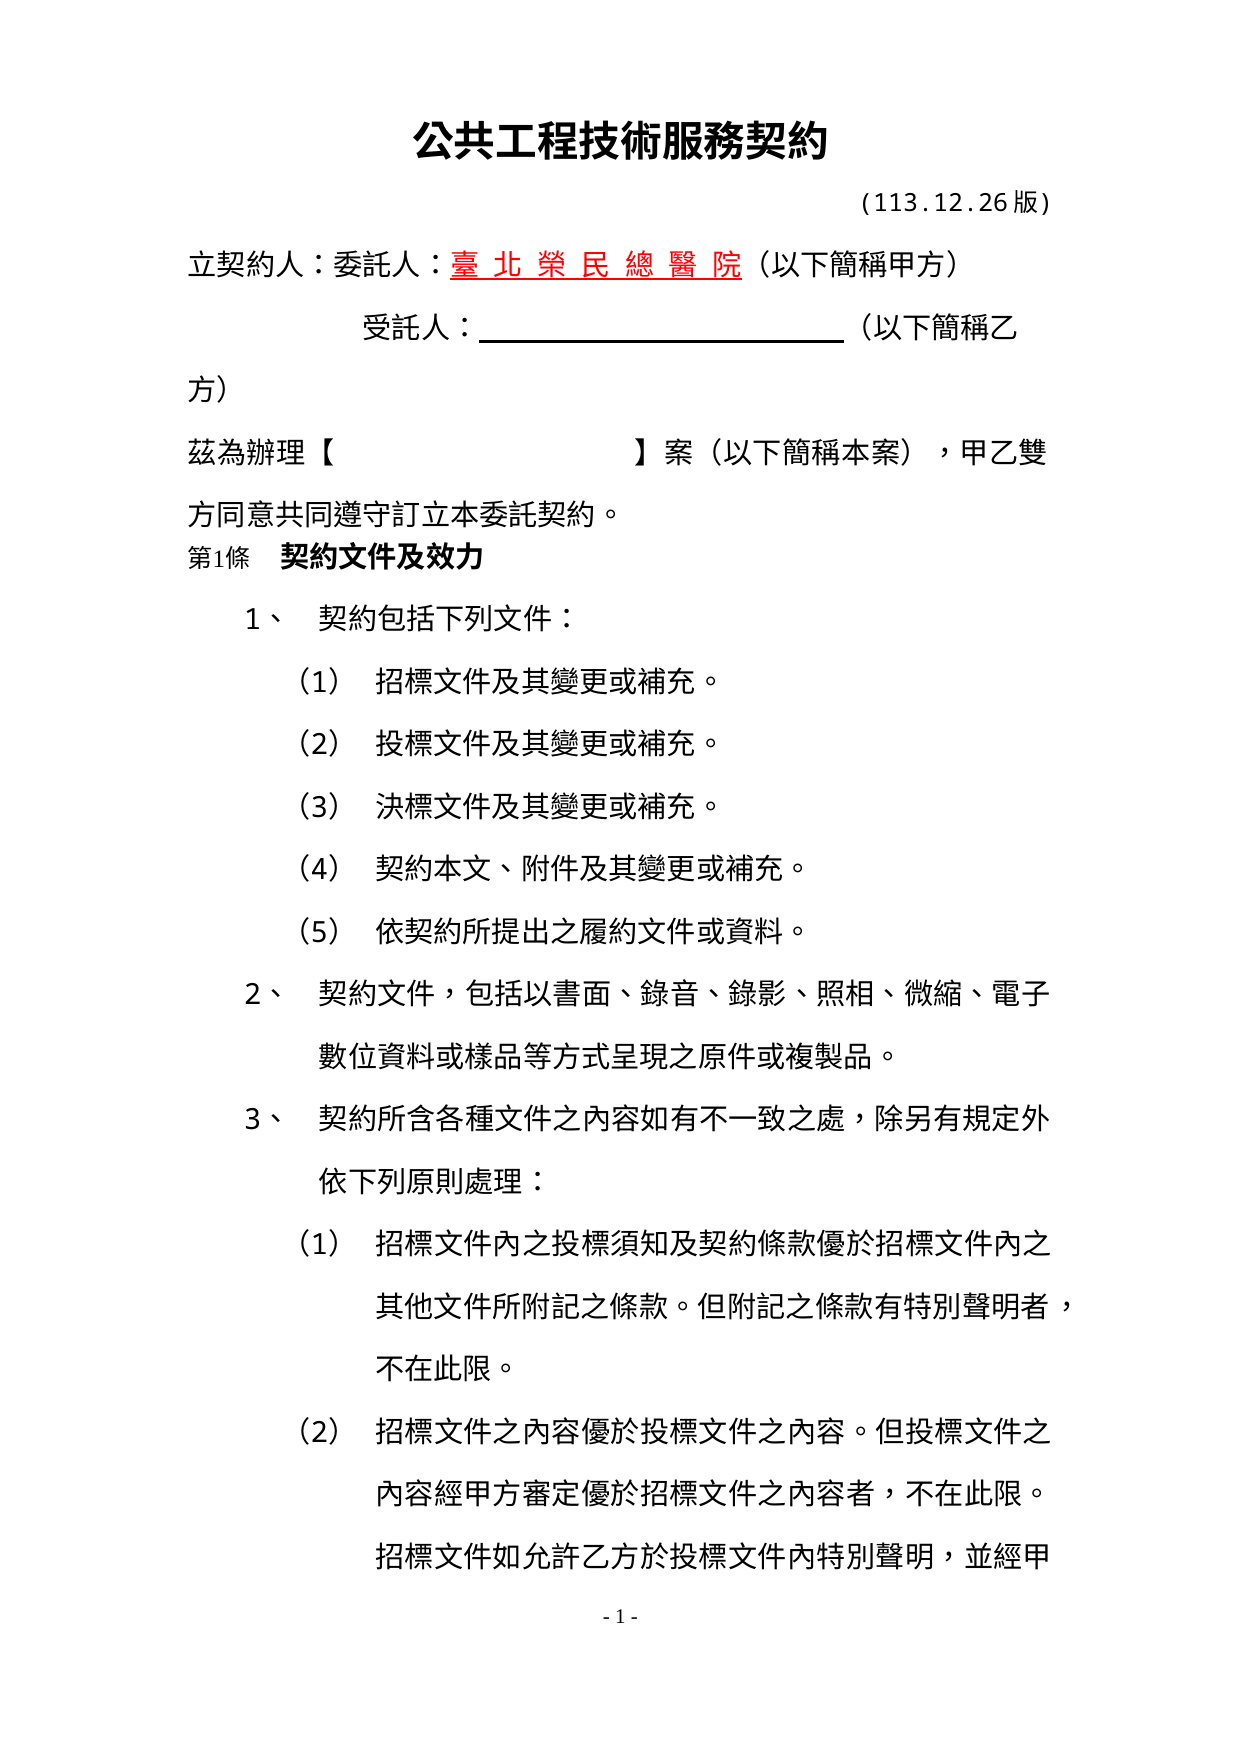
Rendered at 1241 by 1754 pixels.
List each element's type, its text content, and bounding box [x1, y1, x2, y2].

list 契約本文、附件及其變更或補充。 [281, 825, 1053, 888]
list 招標文件內之投標須知及契約條款優於招標文件內之其他文件所附記之條款。但附記之條款有特別聲明者，不在此限。 [281, 1200, 1053, 1388]
list 投標文件及其變更或補充。 [281, 700, 1053, 763]
list 招標文件及其變更或補充。 [281, 638, 1053, 700]
list 契約所含各種文件之內容如有不一致之處，除另有規定外，依下列原則處理： [244, 1075, 1053, 1200]
text 立契約人：委託人：臺 北 榮 民 總 醫 院（以下簡稱甲方） [187, 221, 1053, 284]
text 茲為辦理【 】案（以下簡稱本案），甲乙雙方同意共同遵守訂立本委託契約。 [187, 409, 1053, 534]
text 受託人： （以下簡稱乙方） [187, 284, 1053, 409]
list 契約文件，包括以書面、錄音、錄影、照相、微縮、電子數位資料或樣品等方式呈現之原件或複製品。 [244, 950, 1053, 1075]
text 公共工程技術服務契約 [187, 96, 1053, 159]
list 依契約所提出之履約文件或資料。 [281, 888, 1053, 950]
text (113.12.26版) [187, 159, 1053, 221]
list 契約包括下列文件： [244, 575, 1053, 638]
list 契約文件及效力 [187, 534, 1053, 575]
list 決標文件及其變更或補充。 [281, 763, 1053, 825]
list 招標文件之內容優於投標文件之內容。但投標文件之內容經甲方審定優於招標文件之內容者，不在此限。招標文件如允許乙方於投標文件內特別聲明，並經甲 [281, 1388, 1053, 1575]
